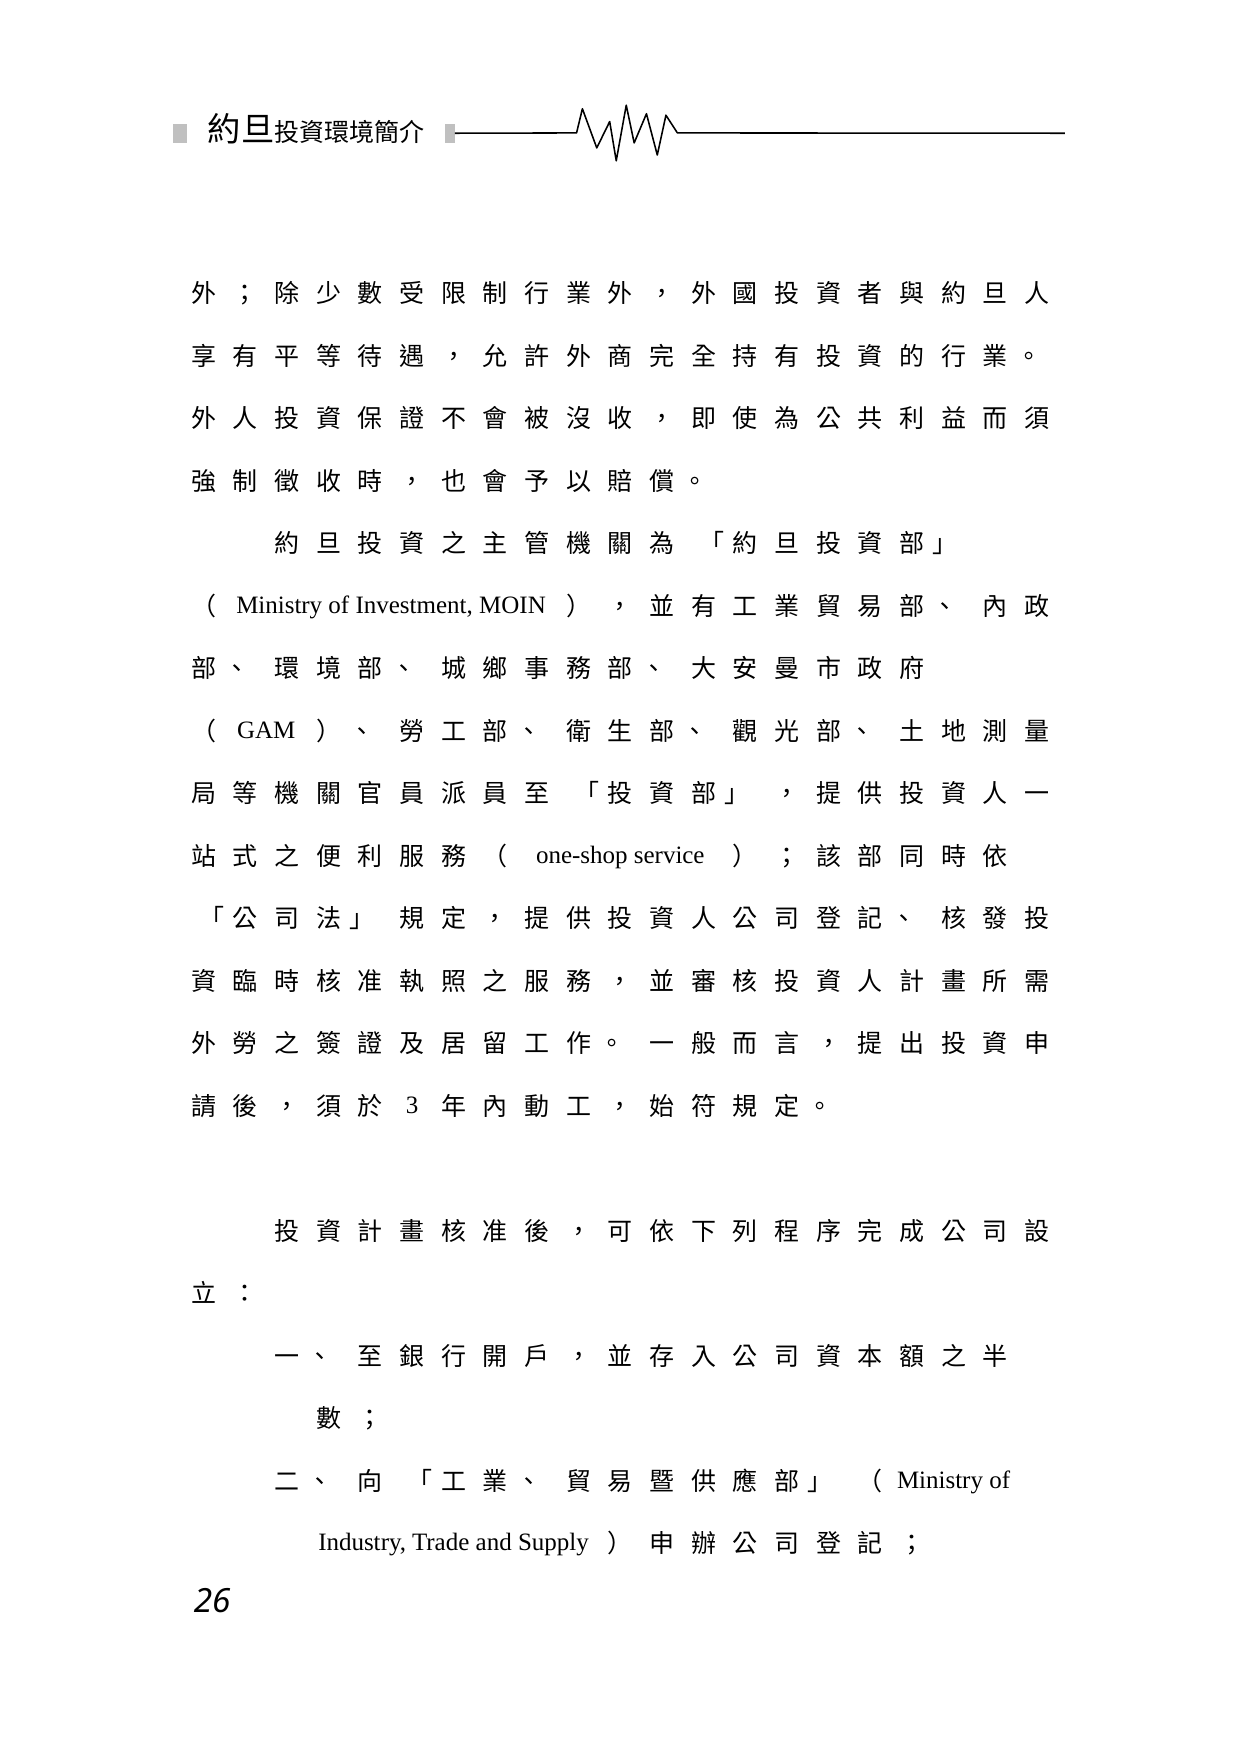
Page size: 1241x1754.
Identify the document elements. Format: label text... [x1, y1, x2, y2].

text 約旦投資之主管機關為「約旦投資部」（Ministry of Investment, MOIN），並有工業貿易部、內政部、環境部、城鄉事務部、大安曼市政府（GAM）、勞工部、衛生部、觀光部、土地測量局等機關官員派員至「投資部」，提供投資人一站式之便利服務（one-shop service）；該部同時依「公司法」規定，提供投資人公司登記、核發投資臨時核准執照之服務，並審核投資人計畫所需外勞之簽證及居留工作。一般而言，提出投資申請後，須於3年內動工，始符規定。 [183, 500, 1058, 1125]
text 二、向「工業、貿易暨供應部」（Ministry of Industry, Trade and Supply）申辦公司登記； [232, 1438, 1058, 1563]
text 投資計畫核准後，可依下列程序完成公司設立： [183, 1188, 1058, 1313]
text 外；除少數受限制行業外，外國投資者與約旦人享有平等待遇，允許外商完全持有投資的行業。外人投資保證不會被沒收，即使為公共利益而須強制徵收時，也會予以賠償。 [183, 250, 1058, 500]
text 一、至銀行開戶，並存入公司資本額之半數； [232, 1313, 1058, 1438]
